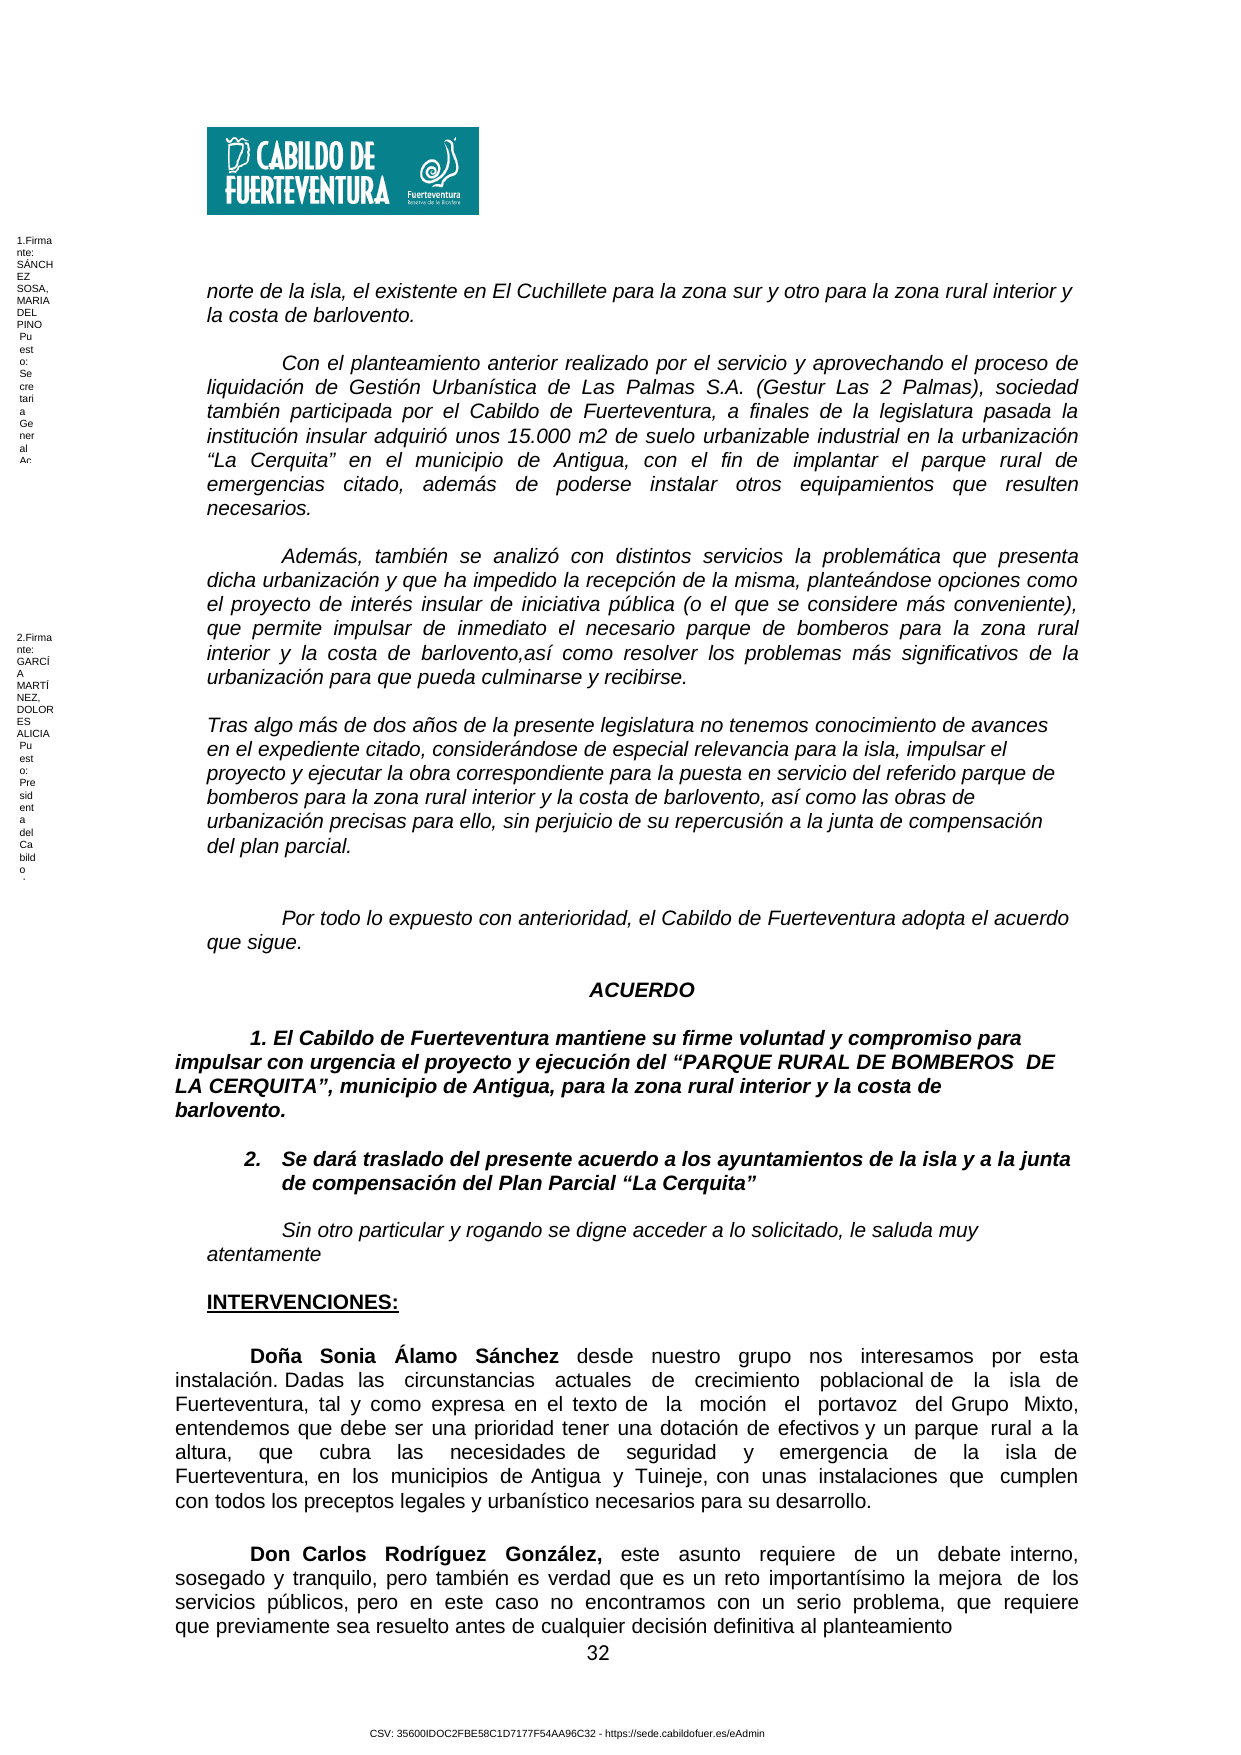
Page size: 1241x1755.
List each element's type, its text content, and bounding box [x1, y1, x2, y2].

text Con el planteamiento anterior realizado por el servicio y aprovechando el proceso de liquidación de Gestión Urbanística de Las Palmas S.A. (Gestur Las 2 Palmas), sociedad también participada por el Cabildo de Fuerteventura, a finales de la legislatura pasada la institución insular adquirió unos 15.000 m2 de suelo urbanizable industrial en la urbanización “La Cerquita” en el municipio de Antigua, con el fin de implantar el parque rural de emergencias citado, además de poderse instalar otros equipamientos que resulten necesarios. [207, 351, 1079, 520]
list El Cabildo de Fuerteventura mantiene su firme voluntad y compromiso para impulsar con urgencia el proyecto y ejecución del “PARQUE RURAL DE BOMBEROS DE LA CERQUITA”, municipio de Antigua, para la zona rural interior y la costa de barlovento. [175, 1026, 1057, 1122]
subtitle 32 [175, 1638, 1021, 1666]
text Puesto: Secretaria General Acctal. del Pleno Fecha Firma: 03/10/2025 09:38:26 [19, 331, 37, 463]
text INTERVENCIONES: [207, 1290, 1241, 1314]
text Sin otro particular y rogando se digne acceder a lo solicitado, le saluda muy atentamente [207, 1218, 1073, 1266]
text Don Carlos Rodríguez González, este asunto requiere de un debate interno, sosegado y tranquilo, pero también es verdad que es un reto importantísimo la mejora de los servicios públicos, pero en este caso no encontramos con un serio problema, que requiere que previamente sea resuelto antes de cualquier decisión definitiva al planteamiento [175, 1541, 1079, 1638]
text Por todo lo expuesto con anterioridad, el Cabildo de Fuerteventura adopta el acuerdo que sigue. [207, 905, 1070, 953]
subtitle ACUERDO [211, 978, 1074, 1002]
text Puesto: Presidenta del Cabildo de Fuerteventura Fecha Firma: 03/10/2025 11:30:55 [19, 740, 36, 879]
text Además, también se analizó con distintos servicios la problemática que presenta dicha urbanización y que ha impedido la recepción de la misma, planteándose opciones como el proyecto de interés insular de iniciativa pública (o el que se considere más conveniente), que permite impulsar de inmediato el necesario parque de bomberos para la zona rural interior y la costa de barlovento,así como resolver los problemas más significativos de la urbanización para que pueda culminarse y recibirse. [207, 544, 1079, 688]
text norte de la isla, el existente en El Cuchillete para la zona sur y otro para la zona rural interior y la costa de barlovento. [207, 279, 1075, 327]
text Doña Sonia Álamo Sánchez desde nuestro grupo nos interesamos por esta instalación. Dadas las circunstancias actuales de crecimiento poblacional de la isla de Fuerteventura, tal y como expresa en el texto de la moción el portavoz del Grupo Mixto, entendemos que debe ser una prioridad tener una dotación de efectivos y un parque rural a la altura, que cubra las necesidades de seguridad y emergencia de la isla de Fuerteventura, en los municipios de Antigua y Tuineje, con unas instalaciones que cumplen con todos los preceptos legales y urbanístico necesarios para su desarrollo. [175, 1343, 1079, 1512]
text Tras algo más de dos años de la presente legislatura no tenemos conocimiento de avances en el expediente citado, considerándose de especial relevancia para la isla, impulsar el proyecto y ejecutar la obra correspondiente para la puesta en servicio del referido parque de bomberos para la zona rural interior y la costa de barlovento, así como las obras de urbanización precisas para ello, sin perjuicio de su repercusión a la junta de compensación del plan parcial. [207, 713, 1061, 857]
text 1.Firmante: SÁNCHEZ SOSA,MARIA DEL PINO [17, 234, 54, 330]
text 2.Firmante: GARCÍA MARTÍNEZ, DOLORES ALICIA [17, 631, 54, 739]
list Se dará traslado del presente acuerdo a los ayuntamientos de la isla y a la junta de compensación del Plan Parcial “La Cerquita” [244, 1146, 1073, 1194]
